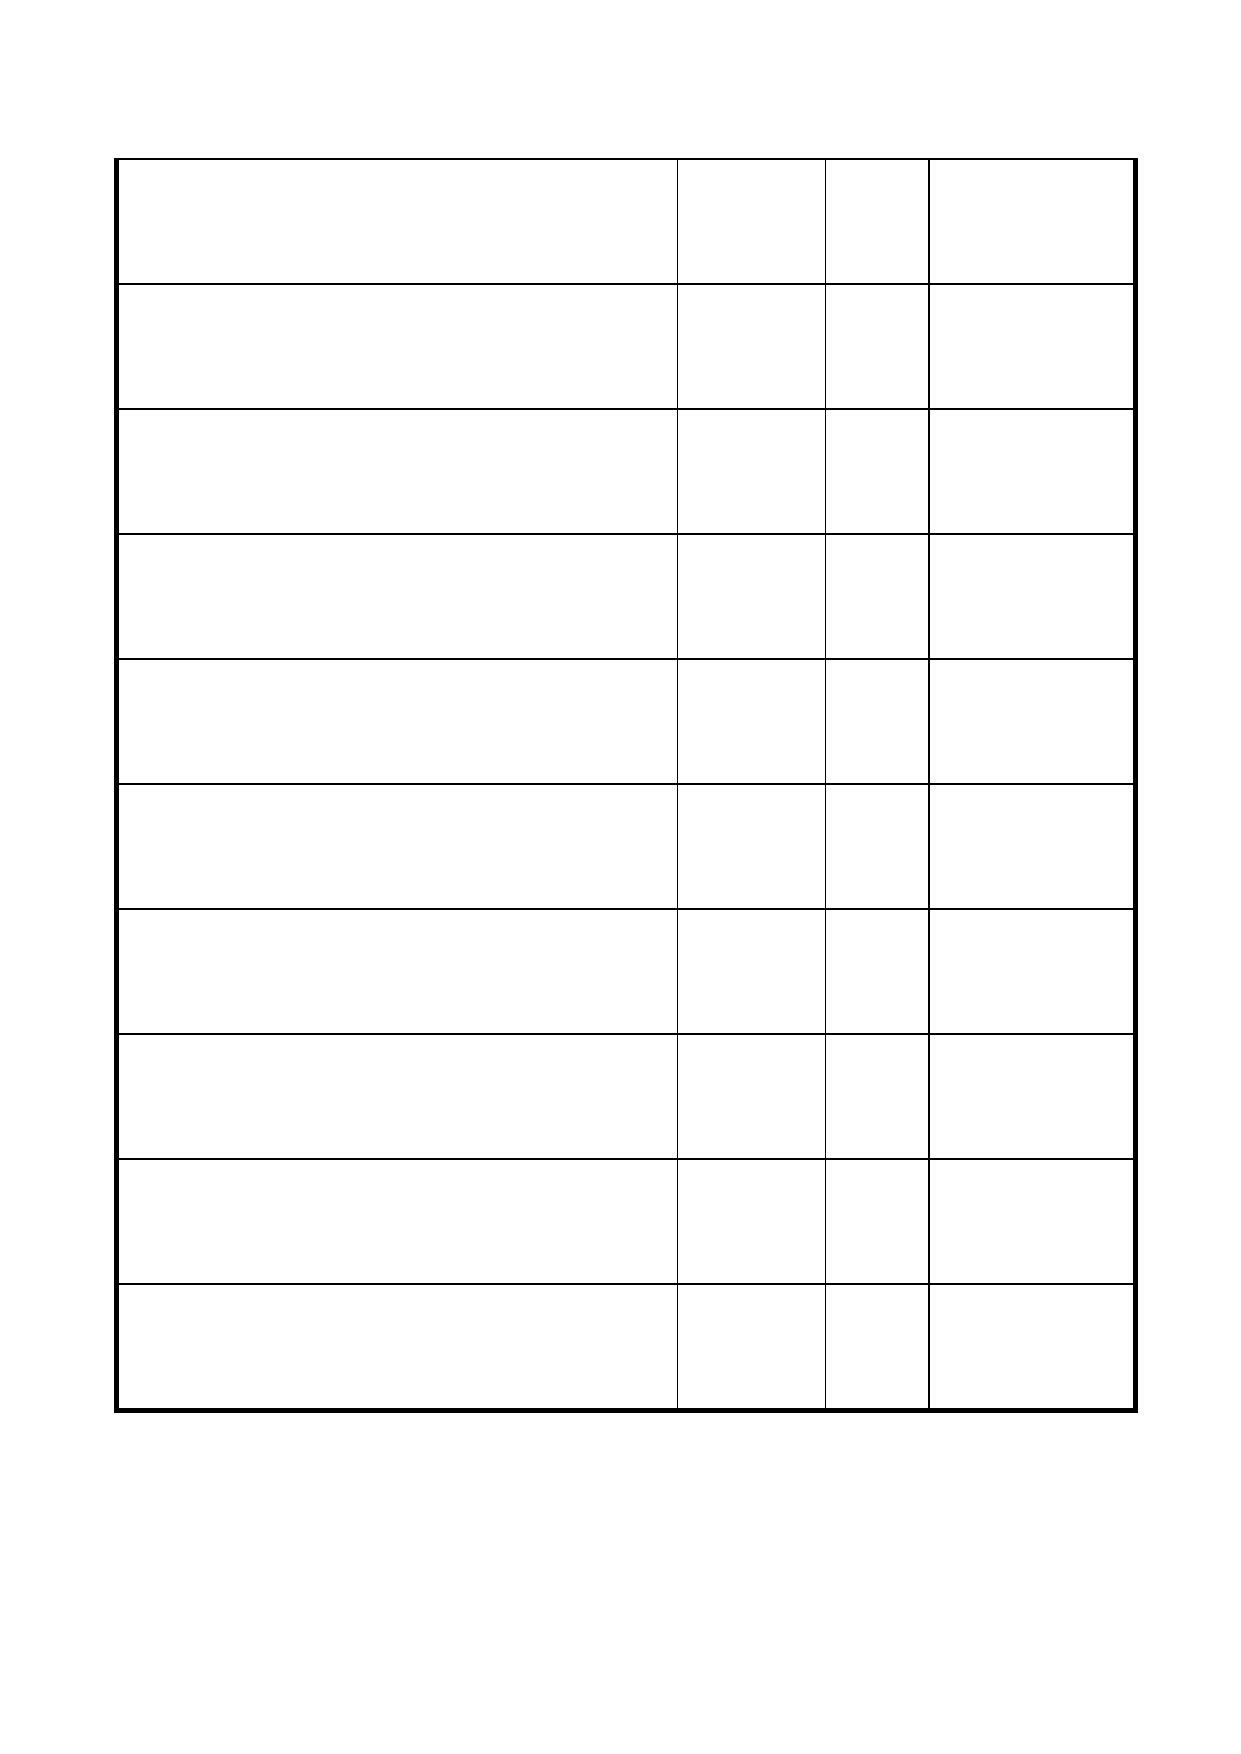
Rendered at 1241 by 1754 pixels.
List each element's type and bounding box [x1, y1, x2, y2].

table_cell [119, 535, 677, 658]
table_cell [826, 1285, 928, 1408]
table_cell [826, 410, 928, 533]
table_cell [119, 910, 677, 1033]
table_cell [930, 1285, 1133, 1408]
table_cell [826, 160, 928, 283]
table_cell [826, 910, 928, 1033]
table_cell [119, 785, 677, 908]
table_cell [678, 410, 825, 533]
table_cell [678, 1160, 825, 1283]
table_cell [930, 660, 1133, 783]
table_cell [119, 410, 677, 533]
table_cell [826, 285, 928, 408]
table_cell [826, 785, 928, 908]
table_cell [678, 285, 825, 408]
table_cell [119, 160, 677, 283]
table_cell [678, 660, 825, 783]
table_cell [930, 410, 1133, 533]
table_cell [119, 1160, 677, 1283]
table_cell [930, 160, 1133, 283]
table_cell [119, 1285, 677, 1408]
table_cell [119, 660, 677, 783]
table_cell [826, 1160, 928, 1283]
table_cell [930, 910, 1133, 1033]
table_cell [826, 660, 928, 783]
table_cell [678, 1035, 825, 1158]
table_cell [930, 535, 1133, 658]
table_cell [678, 910, 825, 1033]
table_cell [119, 1035, 677, 1158]
table_cell [678, 1285, 825, 1408]
table_cell [930, 785, 1133, 908]
table_cell [678, 785, 825, 908]
table_cell [930, 1160, 1133, 1283]
table_cell [930, 285, 1133, 408]
table_cell [119, 285, 677, 408]
table_cell [678, 160, 825, 283]
table_cell [826, 1035, 928, 1158]
table_cell [826, 535, 928, 658]
table_cell [678, 535, 825, 658]
table_cell [930, 1035, 1133, 1158]
